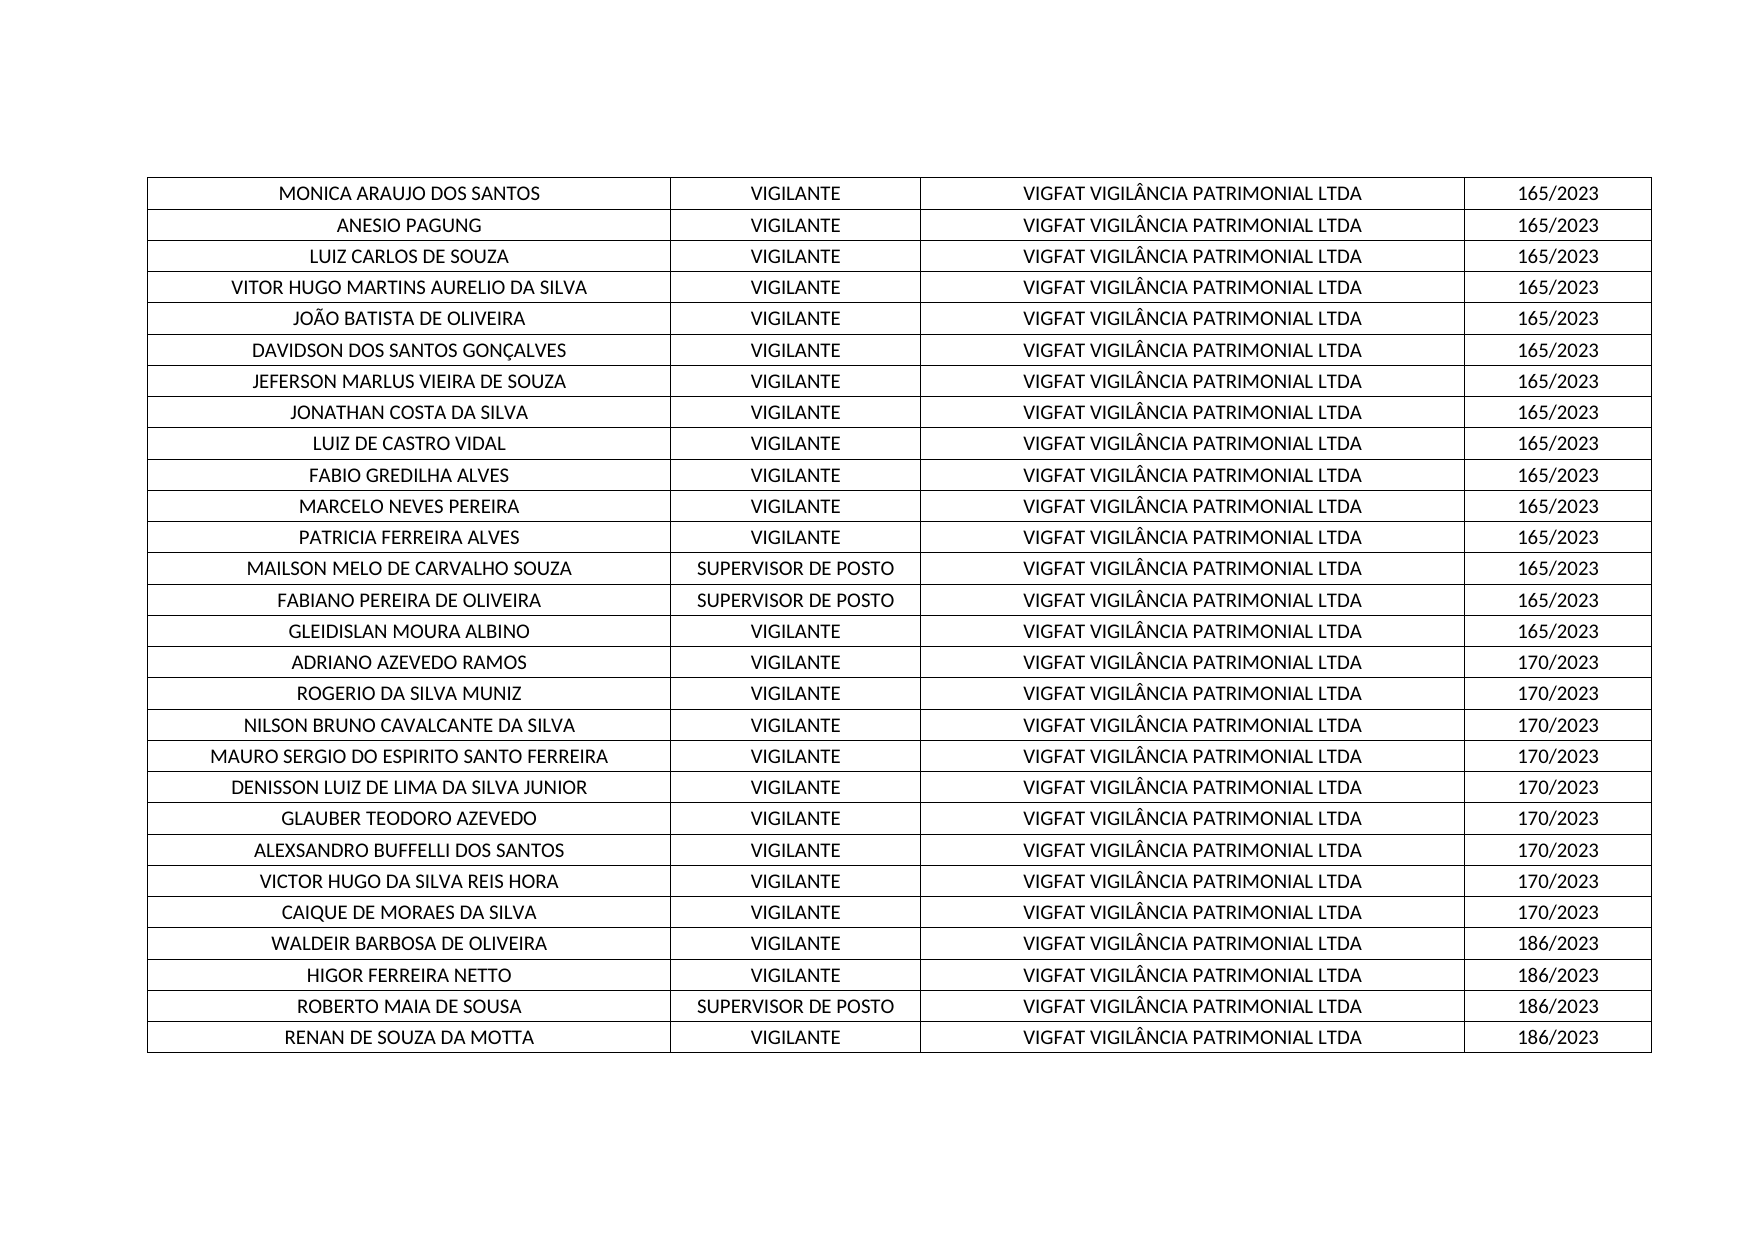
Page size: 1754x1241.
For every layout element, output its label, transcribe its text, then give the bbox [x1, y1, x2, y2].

table_cell HIGOR FERREIRA NETTO [148, 960, 670, 990]
table_cell VIGILANTE [671, 1022, 920, 1052]
table_cell 170/2023 [1465, 772, 1651, 802]
table_cell VIGFAT VIGILÂNCIA PATRIMONIAL LTDA [921, 710, 1464, 740]
table_cell VIGILANTE [671, 428, 920, 458]
table_cell VIGILANTE [671, 178, 920, 208]
table_cell MAILSON MELO DE CARVALHO SOUZA [148, 553, 670, 583]
table_cell VIGFAT VIGILÂNCIA PATRIMONIAL LTDA [921, 897, 1464, 927]
table_cell VIGILANTE [671, 335, 920, 365]
table_cell VIGILANTE [671, 741, 920, 771]
table_cell 165/2023 [1465, 428, 1651, 458]
table_cell 186/2023 [1465, 960, 1651, 990]
table_cell MONICA ARAUJO DOS SANTOS [148, 178, 670, 208]
table_cell LUIZ CARLOS DE SOUZA [148, 241, 670, 271]
table_cell VIGFAT VIGILÂNCIA PATRIMONIAL LTDA [921, 991, 1464, 1021]
table_cell VIGFAT VIGILÂNCIA PATRIMONIAL LTDA [921, 397, 1464, 427]
table_cell 165/2023 [1465, 460, 1651, 490]
table_cell 165/2023 [1465, 397, 1651, 427]
table_cell SUPERVISOR DE POSTO [671, 991, 920, 1021]
table_cell VIGILANTE [671, 210, 920, 240]
table_cell VIGILANTE [671, 772, 920, 802]
table_cell JONATHAN COSTA DA SILVA [148, 397, 670, 427]
table_cell 165/2023 [1465, 616, 1651, 646]
table_cell VIGFAT VIGILÂNCIA PATRIMONIAL LTDA [921, 491, 1464, 521]
table_cell VIGFAT VIGILÂNCIA PATRIMONIAL LTDA [921, 772, 1464, 802]
table_cell MAURO SERGIO DO ESPIRITO SANTO FERREIRA [148, 741, 670, 771]
table_cell NILSON BRUNO CAVALCANTE DA SILVA [148, 710, 670, 740]
table_cell VIGFAT VIGILÂNCIA PATRIMONIAL LTDA [921, 647, 1464, 677]
table_cell VIGILANTE [671, 866, 920, 896]
table_cell 165/2023 [1465, 210, 1651, 240]
table_cell 165/2023 [1465, 272, 1651, 302]
table_cell 165/2023 [1465, 241, 1651, 271]
table_cell 186/2023 [1465, 928, 1651, 958]
table_cell VIGFAT VIGILÂNCIA PATRIMONIAL LTDA [921, 960, 1464, 990]
table_cell ALEXSANDRO BUFFELLI DOS SANTOS [148, 835, 670, 865]
table_cell 165/2023 [1465, 522, 1651, 552]
table_cell VIGILANTE [671, 241, 920, 271]
table_cell 165/2023 [1465, 585, 1651, 615]
table_cell GLAUBER TEODORO AZEVEDO [148, 803, 670, 833]
table_cell RENAN DE SOUZA DA MOTTA [148, 1022, 670, 1052]
table_cell ANESIO PAGUNG [148, 210, 670, 240]
table_cell SUPERVISOR DE POSTO [671, 553, 920, 583]
table_cell VIGFAT VIGILÂNCIA PATRIMONIAL LTDA [921, 741, 1464, 771]
table_cell VIGFAT VIGILÂNCIA PATRIMONIAL LTDA [921, 460, 1464, 490]
table_cell VIGFAT VIGILÂNCIA PATRIMONIAL LTDA [921, 428, 1464, 458]
table_cell FABIANO PEREIRA DE OLIVEIRA [148, 585, 670, 615]
table_cell 170/2023 [1465, 866, 1651, 896]
table_cell 165/2023 [1465, 366, 1651, 396]
table_cell 170/2023 [1465, 647, 1651, 677]
table_cell VIGFAT VIGILÂNCIA PATRIMONIAL LTDA [921, 928, 1464, 958]
table_cell VIGFAT VIGILÂNCIA PATRIMONIAL LTDA [921, 616, 1464, 646]
table_cell VIGILANTE [671, 835, 920, 865]
table_cell VIGFAT VIGILÂNCIA PATRIMONIAL LTDA [921, 678, 1464, 708]
table_cell JEFERSON MARLUS VIEIRA DE SOUZA [148, 366, 670, 396]
table_cell WALDEIR BARBOSA DE OLIVEIRA [148, 928, 670, 958]
table_cell 165/2023 [1465, 303, 1651, 333]
table_cell DAVIDSON DOS SANTOS GONÇALVES [148, 335, 670, 365]
table_cell ADRIANO AZEVEDO RAMOS [148, 647, 670, 677]
table_cell VIGFAT VIGILÂNCIA PATRIMONIAL LTDA [921, 210, 1464, 240]
table_cell VIGILANTE [671, 647, 920, 677]
table_cell VIGFAT VIGILÂNCIA PATRIMONIAL LTDA [921, 803, 1464, 833]
table_cell VIGILANTE [671, 897, 920, 927]
table_cell GLEIDISLAN MOURA ALBINO [148, 616, 670, 646]
table_cell 165/2023 [1465, 178, 1651, 208]
table_cell VIGFAT VIGILÂNCIA PATRIMONIAL LTDA [921, 241, 1464, 271]
table_cell VIGFAT VIGILÂNCIA PATRIMONIAL LTDA [921, 866, 1464, 896]
table_cell VICTOR HUGO DA SILVA REIS HORA [148, 866, 670, 896]
table_cell 170/2023 [1465, 678, 1651, 708]
table_cell VIGILANTE [671, 522, 920, 552]
table_cell VIGILANTE [671, 491, 920, 521]
table_cell VIGILANTE [671, 710, 920, 740]
table_cell VIGFAT VIGILÂNCIA PATRIMONIAL LTDA [921, 1022, 1464, 1052]
table_cell VIGILANTE [671, 366, 920, 396]
table_cell 170/2023 [1465, 803, 1651, 833]
table_cell 170/2023 [1465, 835, 1651, 865]
table_cell 186/2023 [1465, 1022, 1651, 1052]
table_cell ROGERIO DA SILVA MUNIZ [148, 678, 670, 708]
table_cell PATRICIA FERREIRA ALVES [148, 522, 670, 552]
table_cell 170/2023 [1465, 710, 1651, 740]
table_cell VIGILANTE [671, 272, 920, 302]
table_cell VIGFAT VIGILÂNCIA PATRIMONIAL LTDA [921, 335, 1464, 365]
table_cell VIGFAT VIGILÂNCIA PATRIMONIAL LTDA [921, 585, 1464, 615]
table_cell VIGILANTE [671, 460, 920, 490]
table_cell VIGFAT VIGILÂNCIA PATRIMONIAL LTDA [921, 272, 1464, 302]
table_cell 165/2023 [1465, 335, 1651, 365]
table_cell 186/2023 [1465, 991, 1651, 1021]
table_cell VIGILANTE [671, 803, 920, 833]
table_cell VIGFAT VIGILÂNCIA PATRIMONIAL LTDA [921, 835, 1464, 865]
table_cell ROBERTO MAIA DE SOUSA [148, 991, 670, 1021]
table_cell VIGFAT VIGILÂNCIA PATRIMONIAL LTDA [921, 178, 1464, 208]
table_cell MARCELO NEVES PEREIRA [148, 491, 670, 521]
table_cell VIGFAT VIGILÂNCIA PATRIMONIAL LTDA [921, 366, 1464, 396]
table_cell 165/2023 [1465, 553, 1651, 583]
table_cell SUPERVISOR DE POSTO [671, 585, 920, 615]
table_cell VIGILANTE [671, 616, 920, 646]
table_cell 170/2023 [1465, 741, 1651, 771]
table_cell VIGFAT VIGILÂNCIA PATRIMONIAL LTDA [921, 303, 1464, 333]
table_cell VIGFAT VIGILÂNCIA PATRIMONIAL LTDA [921, 522, 1464, 552]
table_cell 165/2023 [1465, 491, 1651, 521]
table_cell DENISSON LUIZ DE LIMA DA SILVA JUNIOR [148, 772, 670, 802]
table_cell LUIZ DE CASTRO VIDAL [148, 428, 670, 458]
table_cell JOÃO BATISTA DE OLIVEIRA [148, 303, 670, 333]
table_cell CAIQUE DE MORAES DA SILVA [148, 897, 670, 927]
table_cell VIGILANTE [671, 303, 920, 333]
table_cell FABIO GREDILHA ALVES [148, 460, 670, 490]
table_cell VIGILANTE [671, 928, 920, 958]
table_cell 170/2023 [1465, 897, 1651, 927]
table_cell VITOR HUGO MARTINS AURELIO DA SILVA [148, 272, 670, 302]
table_cell VIGILANTE [671, 960, 920, 990]
table_cell VIGILANTE [671, 397, 920, 427]
table_cell VIGFAT VIGILÂNCIA PATRIMONIAL LTDA [921, 553, 1464, 583]
table_cell VIGILANTE [671, 678, 920, 708]
